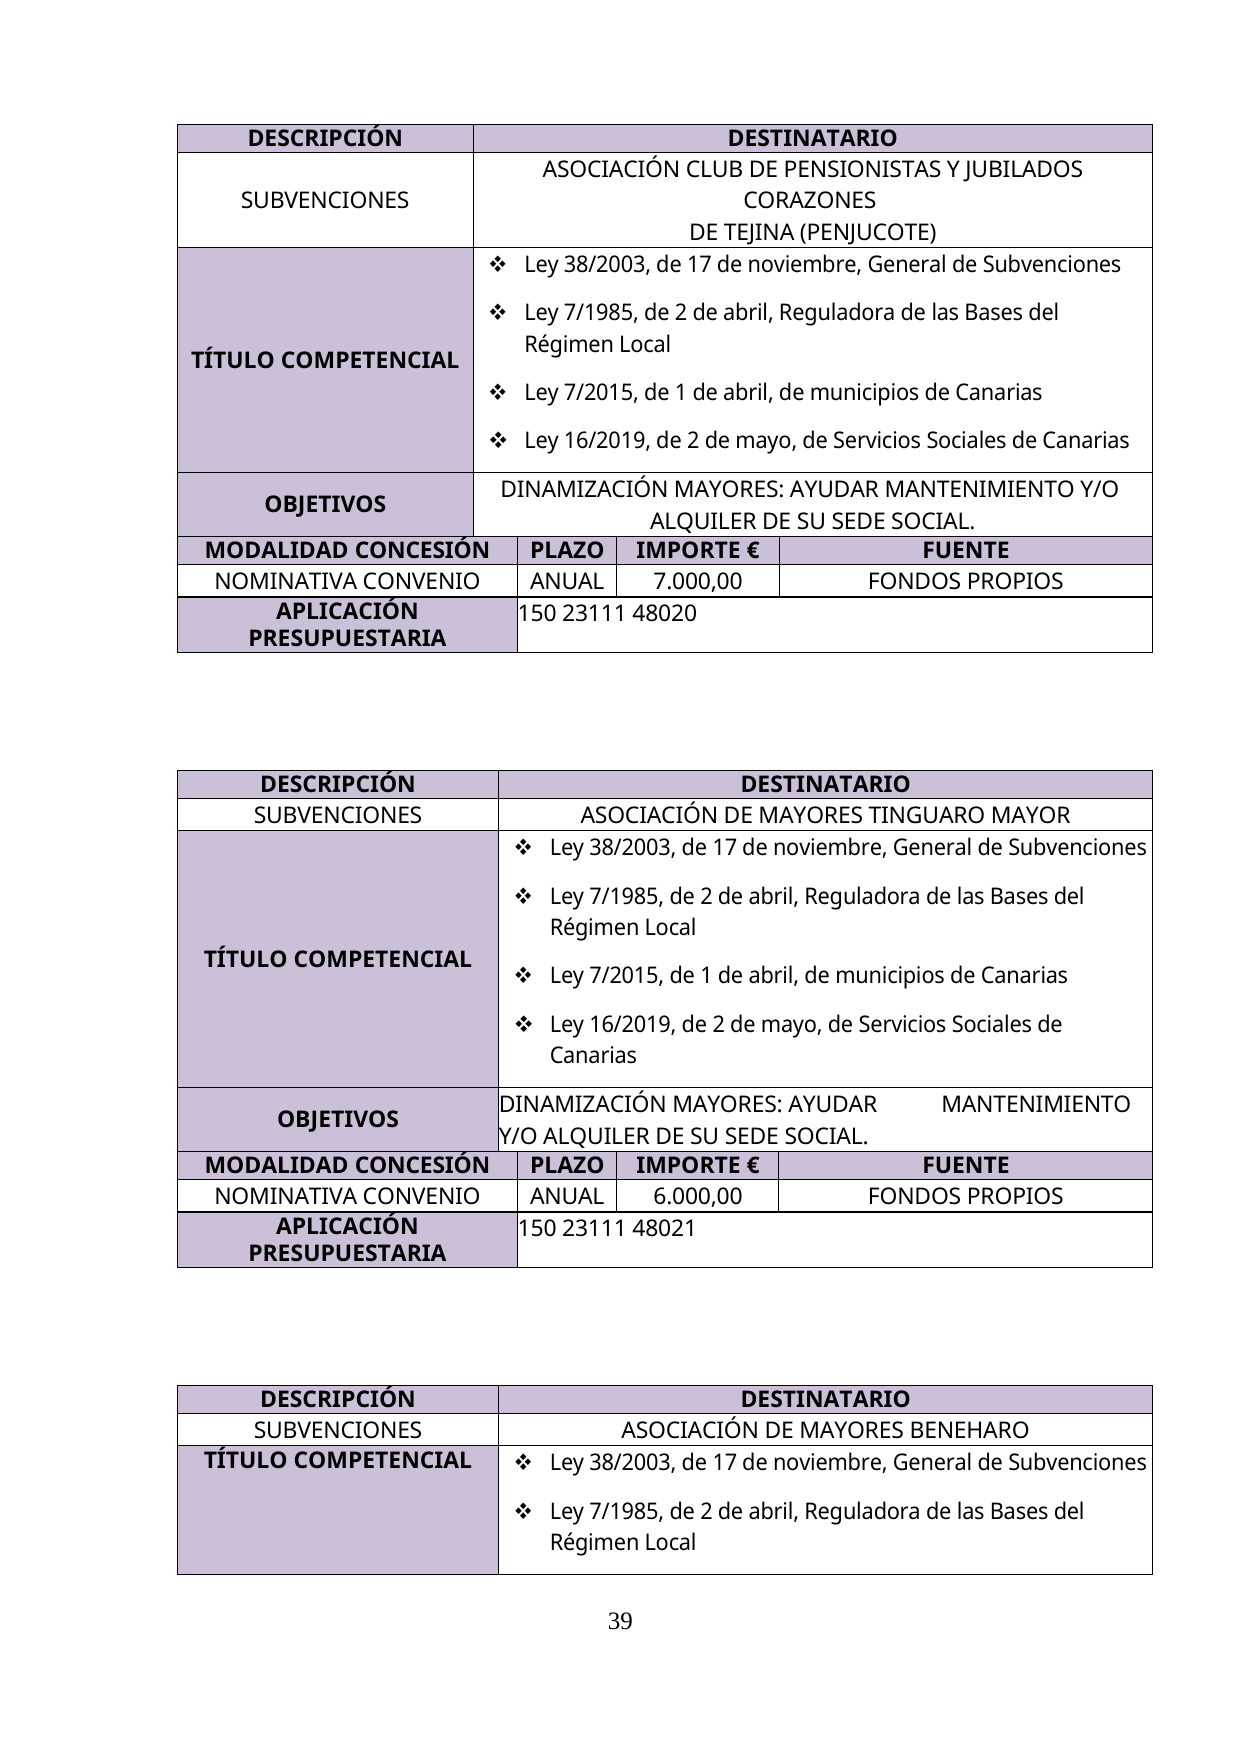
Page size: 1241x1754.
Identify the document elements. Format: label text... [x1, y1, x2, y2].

table_cell FONDOS PROPIOS [780, 565, 1152, 596]
table_cell MODALIDAD CONCESIÓN [178, 1152, 517, 1179]
table_cell 6.000,00 [617, 1180, 778, 1211]
table_cell ANUAL [518, 1180, 616, 1211]
table_cell 150 23111 48021 [518, 1213, 1152, 1267]
table_cell 150 23111 48020 [518, 598, 1152, 652]
table_cell SUBVENCIONES [178, 799, 498, 830]
table_cell SUBVENCIONES [178, 153, 473, 247]
table_cell Ley 38/2003, de 17 de noviembre, General de Subvenciones Ley 7/1985, de 2 de abril, Reguladora de las Bases del Régimen Local Ley 7/2015, de 1 de abril, de municipios de Canarias Ley 16/2019, de 2 de mayo, de Servicios Sociales de Canarias [474, 248, 1152, 472]
table_header DESTINATARIO [499, 771, 1152, 798]
table_header DESTINATARIO [499, 1386, 1152, 1413]
table_cell PLAZO [518, 1152, 616, 1179]
table_header DESCRIPCIÓN [178, 125, 473, 152]
table_cell TÍTULO COMPETENCIAL [178, 831, 498, 1087]
table_cell NOMINATIVA CONVENIO [178, 1180, 517, 1211]
table_header DESCRIPCIÓN [178, 1386, 498, 1413]
table_cell NOMINATIVA CONVENIO [178, 565, 517, 596]
table_cell APLICACIÓN PRESUPUESTARIA [178, 598, 517, 652]
table_cell PLAZO [518, 537, 616, 564]
table_cell ASOCIACIÓN DE MAYORES BENEHARO [499, 1414, 1152, 1445]
table_cell TÍTULO COMPETENCIAL [178, 1446, 498, 1574]
table_cell FUENTE [780, 537, 1152, 564]
table_cell IMPORTE € [617, 537, 779, 564]
table_cell APLICACIÓN PRESUPUESTARIA [178, 1213, 517, 1267]
table_cell FUENTE [779, 1152, 1152, 1179]
table_header DESTINATARIO [474, 125, 1152, 152]
table_cell MODALIDAD CONCESIÓN [178, 537, 517, 564]
table_header DESCRIPCIÓN [178, 771, 498, 798]
table_cell OBJETIVOS [178, 1088, 498, 1151]
table_cell IMPORTE € [617, 1152, 778, 1179]
table_cell DINAMIZACIÓN MAYORES: AYUDAR MANTENIMIENTO Y/O ALQUILER DE SU SEDE SOCIAL. [474, 473, 1152, 536]
table_cell OBJETIVOS [178, 473, 473, 536]
table_cell DINAMIZACIÓN MAYORES: AYUDAR MANTENIMIENTO Y/O ALQUILER DE SU SEDE SOCIAL. [499, 1088, 1152, 1151]
table_cell Ley 38/2003, de 17 de noviembre, General de Subvenciones Ley 7/1985, de 2 de abril, Reguladora de las Bases del Régimen Local Ley 7/2015, de 1 de abril, de municipios de Canarias Ley 16/2019, de 2 de mayo, de Servicios Sociales de Canarias [499, 1446, 1152, 1574]
table_cell FONDOS PROPIOS [779, 1180, 1152, 1211]
table_cell 7.000,00 [617, 565, 779, 596]
table_cell SUBVENCIONES [178, 1414, 498, 1445]
table_cell ANUAL [518, 565, 616, 596]
table_cell TÍTULO COMPETENCIAL [178, 248, 473, 472]
table_cell ASOCIACIÓN DE MAYORES TINGUARO MAYOR [499, 799, 1152, 830]
table_cell ASOCIACIÓN CLUB DE PENSIONISTAS Y JUBILADOS CORAZONES DE TEJINA (PENJUCOTE) [474, 153, 1152, 247]
table_cell Ley 38/2003, de 17 de noviembre, General de Subvenciones Ley 7/1985, de 2 de abril, Reguladora de las Bases del Régimen Local Ley 7/2015, de 1 de abril, de municipios de Canarias Ley 16/2019, de 2 de mayo, de Servicios Sociales de Canarias [499, 831, 1152, 1087]
